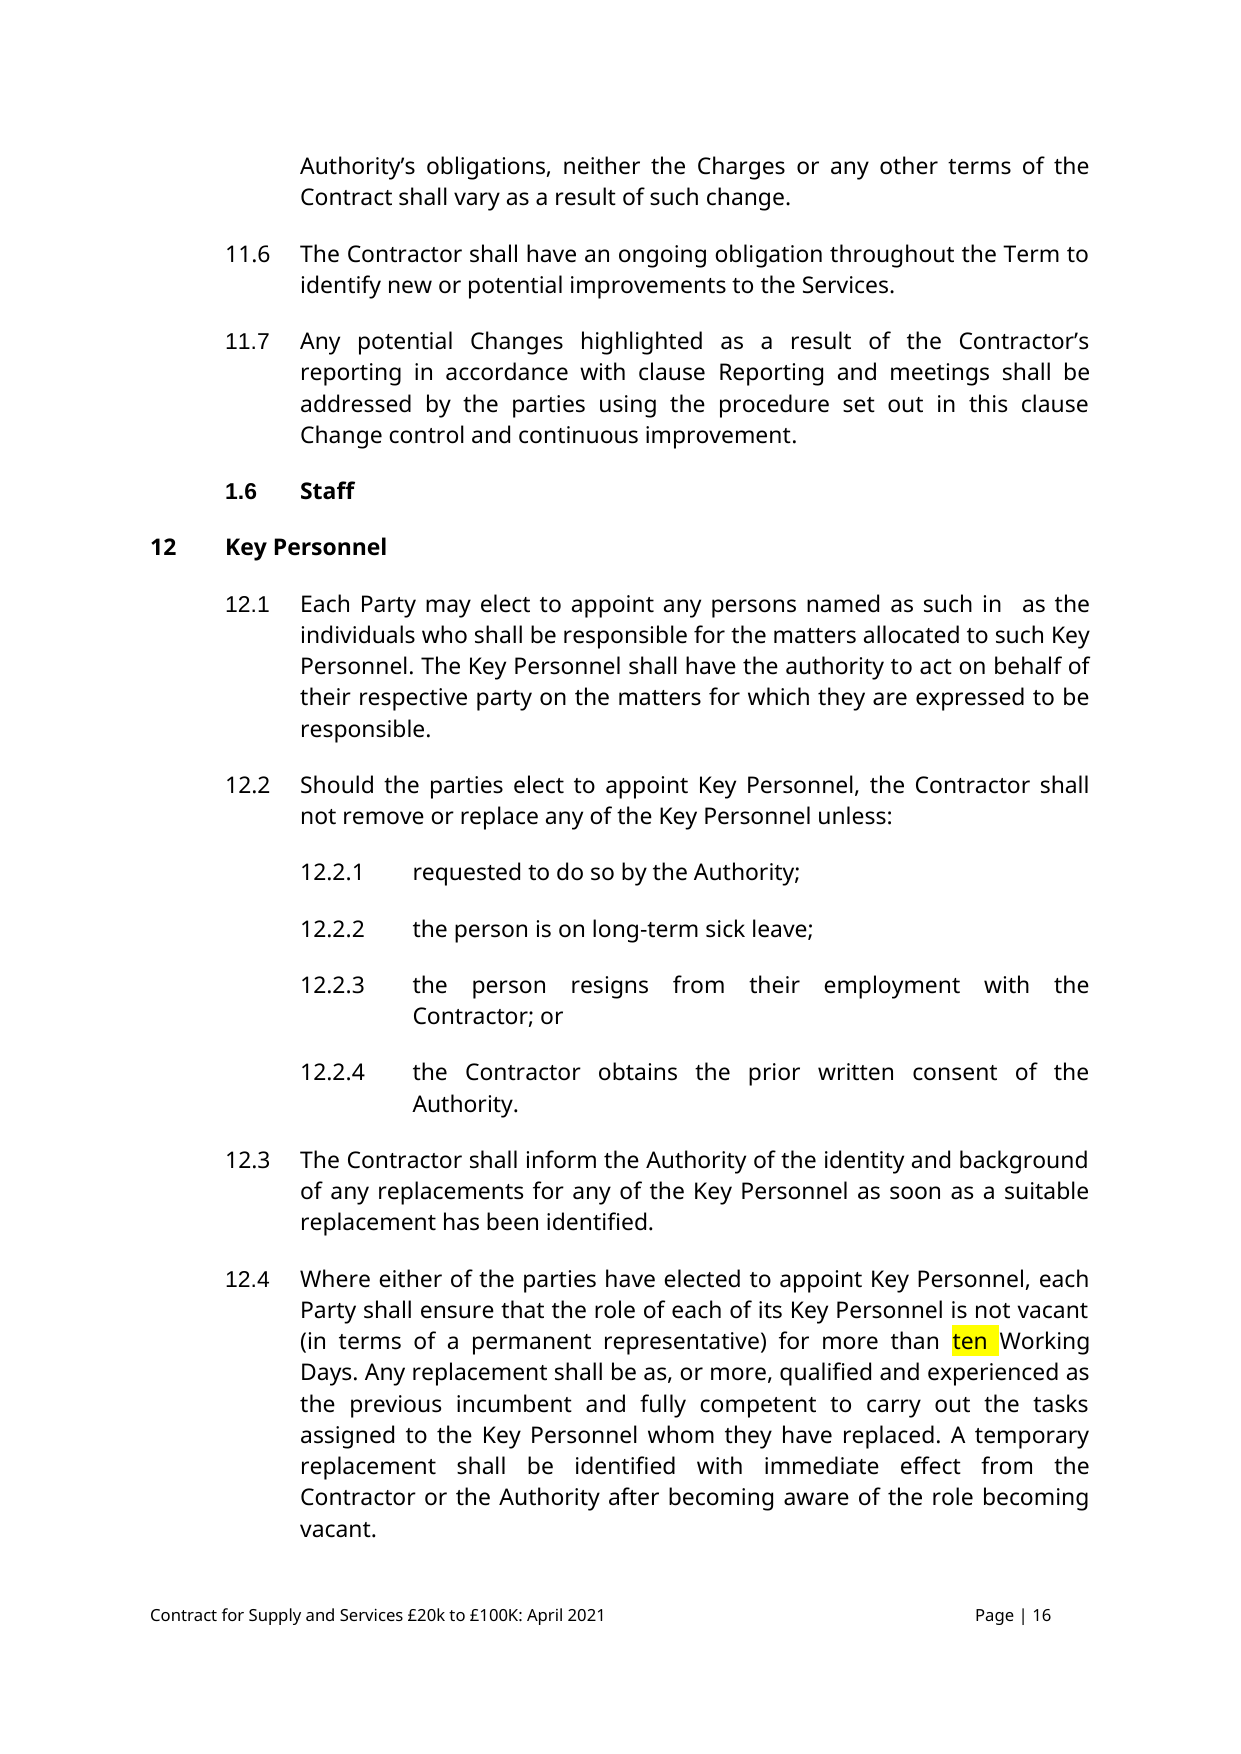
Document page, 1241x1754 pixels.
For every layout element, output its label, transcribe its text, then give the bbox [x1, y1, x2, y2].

list The Contractor shall have an ongoing obligation throughout the Term to identify new or potential improvements to the Services. [225, 237, 1090, 300]
list The Contractor shall inform the Authority of the identity and background of any replacements for any of the Key Personnel as soon as a suitable replacement has been identified. [225, 1144, 1090, 1237]
list Should the parties elect to appoint Key Personnel, the Contractor shall not remove or replace any of the Key Personnel unless: [225, 769, 1090, 831]
list Each Party may elect to appoint any persons named as such in Schedule 4 as the individuals who shall be responsible for the matters allocated to such Key Personnel. The Key Personnel shall have the authority to act on behalf of their respective party on the matters for which they are expressed to be responsible. [225, 587, 1090, 744]
subtitle Staff [225, 475, 1090, 506]
list the person resigns from their employment with the Contractor; or [300, 969, 1090, 1031]
list the Contractor obtains the prior written consent of the Authority. [300, 1056, 1090, 1119]
list Any potential Changes highlighted as a result of the Contractor’s reporting in accordance with clause 15 shall be addressed by the parties using the procedure set out in this clause 11. [225, 325, 1090, 450]
list the person is on long-term sick leave; [300, 912, 1090, 944]
list Key Personnel [150, 531, 1090, 562]
list requested to do so by the Authority; [300, 856, 1090, 887]
list Authority’s obligations, neither the Charges or any other terms of the Contract shall vary as a result of such change. [225, 150, 1090, 212]
list Where either of the parties have elected to appoint Key Personnel, each Party shall ensure that the role of each of its Key Personnel is not vacant (in terms of a permanent representative) for more than ten Working Days. Any replacement shall be as, or more, qualified and experienced as the previous incumbent and fully competent to carry out the tasks assigned to the Key Personnel whom they have replaced. A temporary replacement shall be identified with immediate effect from the Contractor or the Authority after becoming aware of the role becoming vacant. [225, 1262, 1090, 1544]
